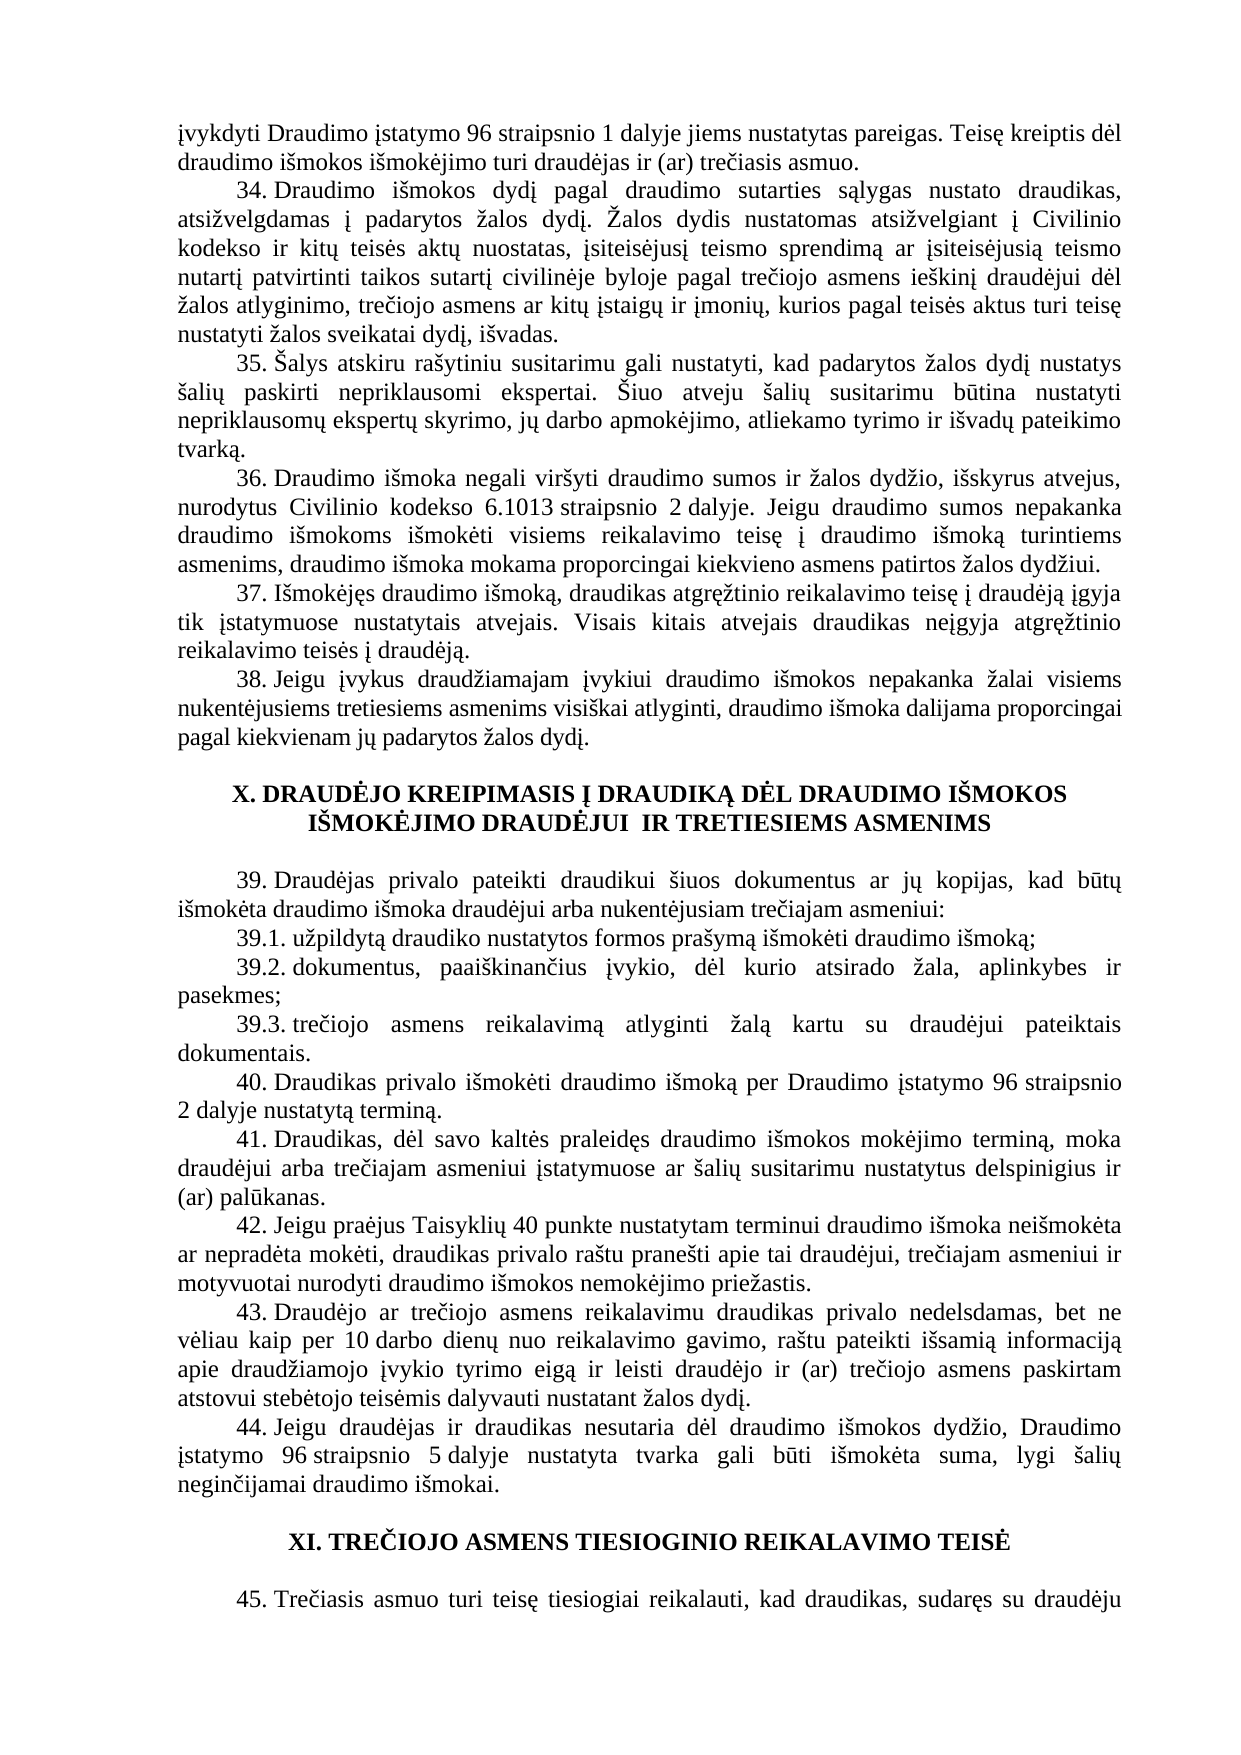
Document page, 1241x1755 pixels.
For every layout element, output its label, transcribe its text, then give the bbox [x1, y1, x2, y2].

text 45. Trečiasis asmuo turi teisę tiesiogiai reikalauti, kad draudikas, sudaręs su draudėju [177, 1584, 1122, 1613]
text 44. Jeigu draudėjas ir draudikas nesutaria dėl draudimo išmokos dydžio, Draudimo įstatymo 96 straipsnio 5 dalyje nustatyta tvarka gali būti išmokėta suma, lygi šalių neginčijamai draudimo išmokai. [177, 1412, 1122, 1498]
text X. DRAUDĖJO KREIPIMASIS Į DRAUDIKĄ DĖL DRAUDIMO IŠMOKOS IŠMOKĖJIMO DRAUDĖJUI IR TRETIESIEMS ASMENIMS [177, 779, 1122, 837]
text 39. Draudėjas privalo pateikti draudikui šiuos dokumentus ar jų kopijas, kad būtų išmokėta draudimo išmoka draudėjui arba nukentėjusiam trečiajam asmeniui: [177, 866, 1122, 923]
text 39.3. trečiojo asmens reikalavimą atlyginti žalą kartu su draudėjui pateiktais dokumentais. [177, 1009, 1122, 1067]
text 36. Draudimo išmoka negali viršyti draudimo sumos ir žalos dydžio, išskyrus atvejus, nurodytus Civilinio kodekso 6.1013 straipsnio 2 dalyje. Jeigu draudimo sumos nepakanka draudimo išmokoms išmokėti visiems reikalavimo teisę į draudimo išmoką turintiems asmenims, draudimo išmoka mokama proporcingai kiekvieno asmens patirtos žalos dydžiui. [177, 463, 1122, 578]
text 35. Šalys atskiru rašytiniu susitarimu gali nustatyti, kad padarytos žalos dydį nustatys šalių paskirti nepriklausomi ekspertai. Šiuo atveju šalių susitarimu būtina nustatyti nepriklausomų ekspertų skyrimo, jų darbo apmokėjimo, atliekamo tyrimo ir išvadų pateikimo tvarką. [177, 348, 1122, 463]
text 38. Jeigu įvykus draudžiamajam įvykiui draudimo išmokos nepakanka žalai visiems nukentėjusiems tretiesiems asmenims visiškai atlyginti, draudimo išmoka dalijama proporcingai pagal kiekvienam jų padarytos žalos dydį. [177, 664, 1122, 751]
text 34. Draudimo išmokos dydį pagal draudimo sutarties sąlygas nustato draudikas, atsižvelgdamas į padarytos žalos dydį. Žalos dydis nustatomas atsižvelgiant į Civilinio kodekso ir kitų teisės aktų nuostatas, įsiteisėjusį teismo sprendimą ar įsiteisėjusią teismo nutartį patvirtinti taikos sutartį civilinėje byloje pagal trečiojo asmens ieškinį draudėjui dėl žalos atlyginimo, trečiojo asmens ar kitų įstaigų ir įmonių, kurios pagal teisės aktus turi teisę nustatyti žalos sveikatai dydį, išvadas. [177, 176, 1122, 348]
text 39.2. dokumentus, paaiškinančius įvykio, dėl kurio atsirado žala, aplinkybes ir pasekmes; [177, 952, 1122, 1009]
text XI. TREČIOJO ASMENS TIESIOGINIO REIKALAVIMO TEISĖ [177, 1527, 1122, 1556]
text 41. Draudikas, dėl savo kaltės praleidęs draudimo išmokos mokėjimo terminą, moka draudėjui arba trečiajam asmeniui įstatymuose ar šalių susitarimu nustatytus delspinigius ir (ar) palūkanas. [177, 1124, 1122, 1211]
text 40. Draudikas privalo išmokėti draudimo išmoką per Draudimo įstatymo 96 straipsnio 2 dalyje nustatytą terminą. [177, 1067, 1122, 1124]
text įvykdyti Draudimo įstatymo 96 straipsnio 1 dalyje jiems nustatytas pareigas. Teisę kreiptis dėl draudimo išmokos išmokėjimo turi draudėjas ir (ar) trečiasis asmuo. [177, 118, 1122, 176]
text 43. Draudėjo ar trečiojo asmens reikalavimu draudikas privalo nedelsdamas, bet ne vėliau kaip per 10 darbo dienų nuo reikalavimo gavimo, raštu pateikti išsamią informaciją apie draudžiamojo įvykio tyrimo eigą ir leisti draudėjo ir (ar) trečiojo asmens paskirtam atstovui stebėtojo teisėmis dalyvauti nustatant žalos dydį. [177, 1297, 1122, 1412]
text 42. Jeigu praėjus Taisyklių 40 punkte nustatytam terminui draudimo išmoka neišmokėta ar nepradėta mokėti, draudikas privalo raštu pranešti apie tai draudėjui, trečiajam asmeniui ir motyvuotai nurodyti draudimo išmokos nemokėjimo priežastis. [177, 1211, 1122, 1297]
text 39.1. užpildytą draudiko nustatytos formos prašymą išmokėti draudimo išmoką; [177, 923, 1122, 952]
text 37. Išmokėjęs draudimo išmoką, draudikas atgręžtinio reikalavimo teisę į draudėją įgyja tik įstatymuose nustatytais atvejais. Visais kitais atvejais draudikas neįgyja atgręžtinio reikalavimo teisės į draudėją. [177, 578, 1122, 664]
